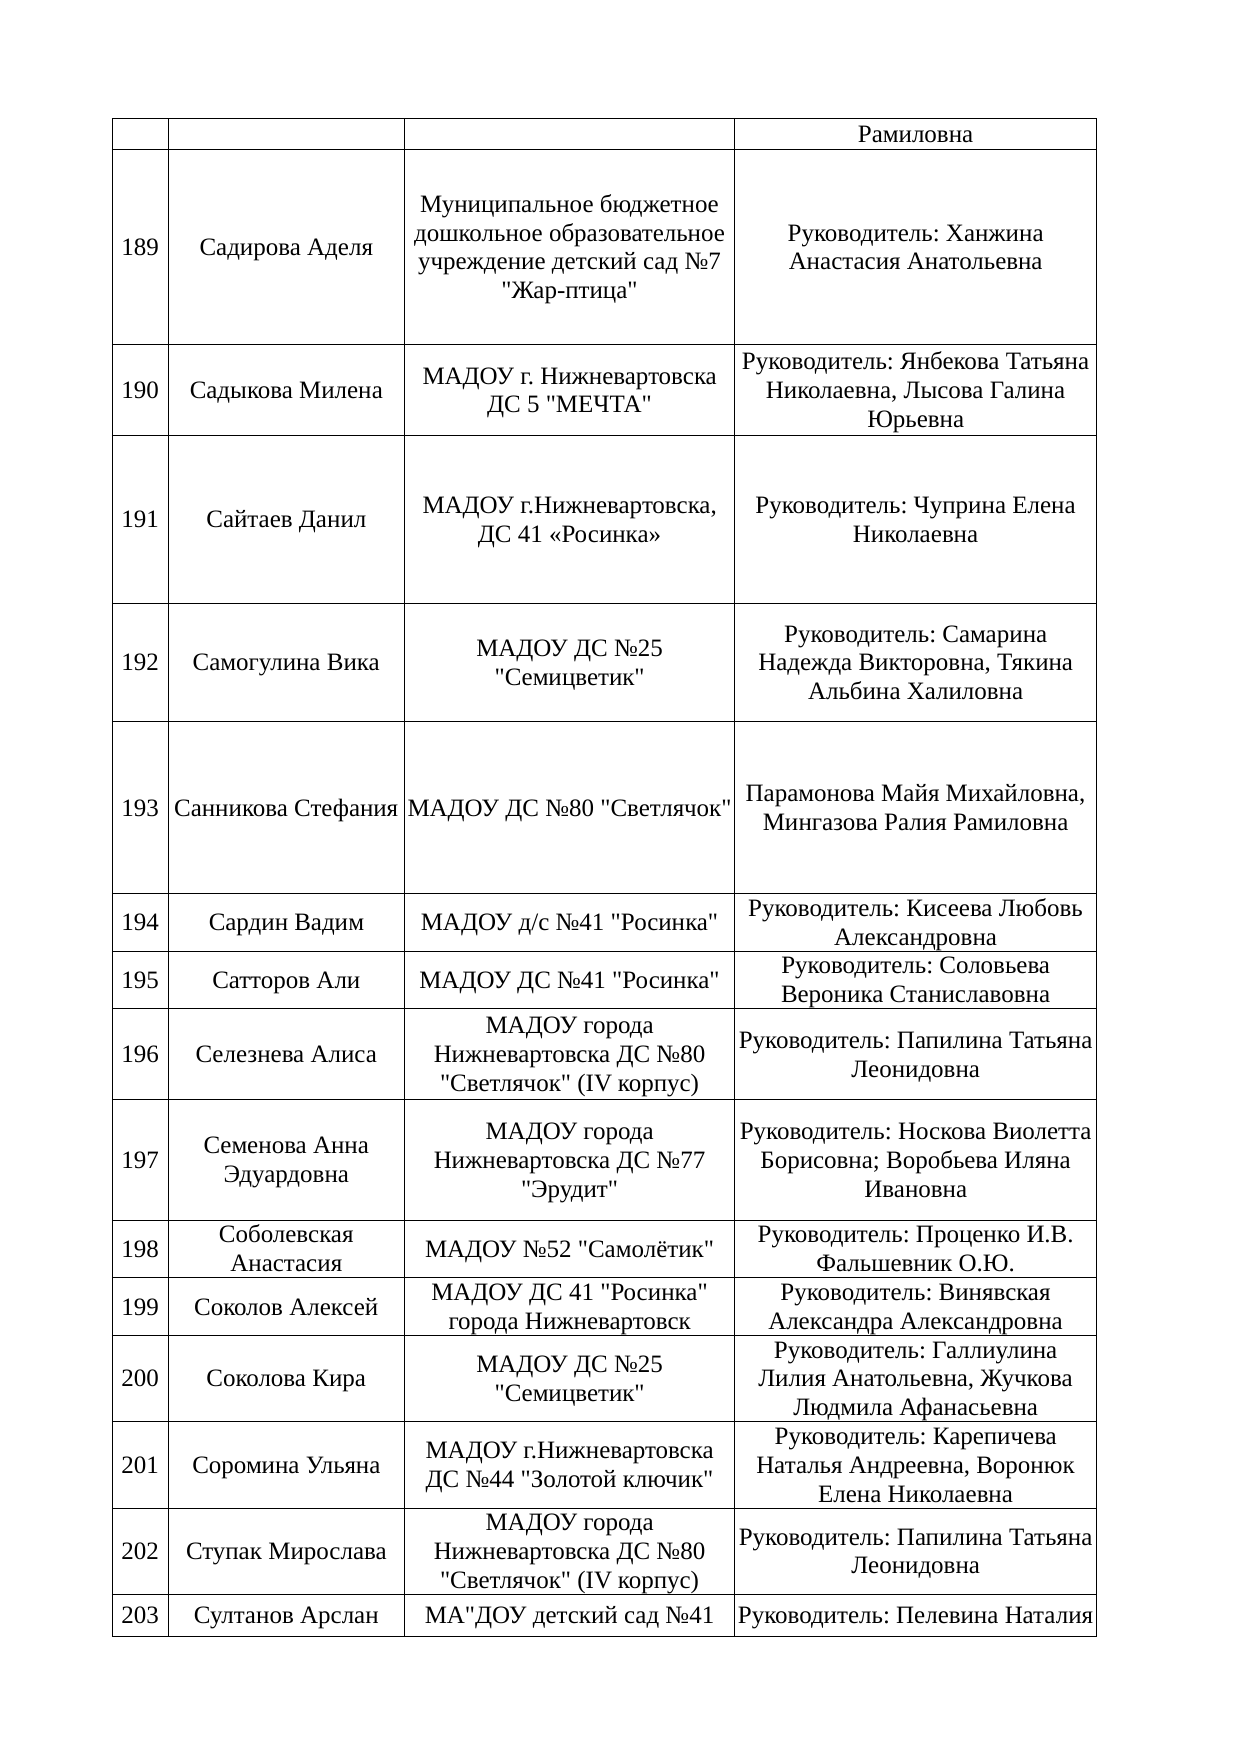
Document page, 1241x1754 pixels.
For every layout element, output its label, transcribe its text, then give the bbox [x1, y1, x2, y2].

table_cell МАДОУ г.Нижневартовска, ДС 41 «Росинка» [405, 436, 734, 603]
table_cell Соромина Ульяна [169, 1422, 404, 1507]
table_cell МАДОУ ДС №41 "Росинка" [405, 952, 734, 1008]
table_cell 197 [113, 1100, 168, 1219]
table_cell Руководитель: Ханжина Анастасия Анатольевна [735, 150, 1096, 344]
table_cell 191 [113, 436, 168, 603]
table_cell Ступак Мирослава [169, 1509, 404, 1594]
table_cell Парамонова Майя Михайловна, Мингазова Ралия Рамиловна [735, 722, 1096, 893]
table_cell [405, 119, 734, 149]
table_cell МА"ДОУ детский сад №41 [405, 1595, 734, 1636]
table_cell Руководитель: Пелевина Наталия [735, 1595, 1096, 1636]
table_cell Санникова Стефания [169, 722, 404, 893]
table_cell 201 [113, 1422, 168, 1507]
table_cell Рамиловна [735, 119, 1096, 149]
table_cell Султанов Арслан [169, 1595, 404, 1636]
table_cell 203 [113, 1595, 168, 1636]
table_cell МАДОУ ДС №25 "Семицветик" [405, 604, 734, 721]
table_cell Руководитель: Галлиулина Лилия Анатольевна, Жучкова Людмила Афанасьевна [735, 1336, 1096, 1421]
table_cell 198 [113, 1221, 168, 1277]
table_cell [169, 119, 404, 149]
table_cell МАДОУ ДС №25 "Семицветик" [405, 1336, 734, 1421]
table_cell 193 [113, 722, 168, 893]
table_cell Руководитель: Карепичева Наталья Андреевна, Воронюк Елена Николаевна [735, 1422, 1096, 1507]
table_cell 192 [113, 604, 168, 721]
table_cell МАДОУ ДС №80 "Светлячок" [405, 722, 734, 893]
table_cell Сатторов Али [169, 952, 404, 1008]
table_cell 196 [113, 1009, 168, 1099]
table_cell 190 [113, 345, 168, 435]
table_cell Садирова Аделя [169, 150, 404, 344]
table_cell Руководитель: Папилина Татьяна Леонидовна [735, 1009, 1096, 1099]
table_cell Руководитель: Янбекова Татьяна Николаевна, Лысова Галина Юрьевна [735, 345, 1096, 435]
table_cell [113, 119, 168, 149]
table_cell Руководитель: Чуприна Елена Николаевна [735, 436, 1096, 603]
table_cell Руководитель: Носкова Виолетта Борисовна; Воробьева Иляна Ивановна [735, 1100, 1096, 1219]
table_cell МАДОУ города Нижневартовска ДС №77 "Эрудит" [405, 1100, 734, 1219]
table_cell Сайтаев Данил [169, 436, 404, 603]
table_cell МАДОУ г. Нижневартовска ДС 5 "МЕЧТА" [405, 345, 734, 435]
table_cell Соколов Алексей [169, 1278, 404, 1335]
table_cell Семенова Анна Эдуардовна [169, 1100, 404, 1219]
table_cell Руководитель: Самарина Надежда Викторовна, Тякина Альбина Халиловна [735, 604, 1096, 721]
table_cell 199 [113, 1278, 168, 1335]
table_cell Муниципальное бюджетное дошкольное образовательное учреждение детский сад №7 "Жар-птица" [405, 150, 734, 344]
table_cell 194 [113, 894, 168, 951]
table_cell Руководитель: Папилина Татьяна Леонидовна [735, 1509, 1096, 1594]
table_cell Соколова Кира [169, 1336, 404, 1421]
table_cell 189 [113, 150, 168, 344]
table_cell МАДОУ ДС 41 "Росинка" города Нижневартовск [405, 1278, 734, 1335]
table_cell 200 [113, 1336, 168, 1421]
table_cell Соболевская Анастасия [169, 1221, 404, 1277]
table_cell Садыкова Милена [169, 345, 404, 435]
table_cell Руководитель: Кисеева Любовь Александровна [735, 894, 1096, 951]
table_cell Сардин Вадим [169, 894, 404, 951]
table_cell МАДОУ г.Нижневартовска ДС №44 "Золотой ключик" [405, 1422, 734, 1507]
table_cell 195 [113, 952, 168, 1008]
table_cell 202 [113, 1509, 168, 1594]
table_cell МАДОУ д/с №41 "Росинка" [405, 894, 734, 951]
table_cell МАДОУ города Нижневартовска ДС №80 "Светлячок" (IV корпус) [405, 1509, 734, 1594]
table_cell Руководитель: Соловьева Вероника Станиславовна [735, 952, 1096, 1008]
table_cell МАДОУ №52 "Самолётик" [405, 1221, 734, 1277]
table_cell Селезнева Алиса [169, 1009, 404, 1099]
table_cell Руководитель: Винявская Александра Александровна [735, 1278, 1096, 1335]
table_cell Самогулина Вика [169, 604, 404, 721]
table_cell МАДОУ города Нижневартовска ДС №80 "Светлячок" (IV корпус) [405, 1009, 734, 1099]
table_cell Руководитель: Проценко И.В. Фальшевник О.Ю. [735, 1221, 1096, 1277]
